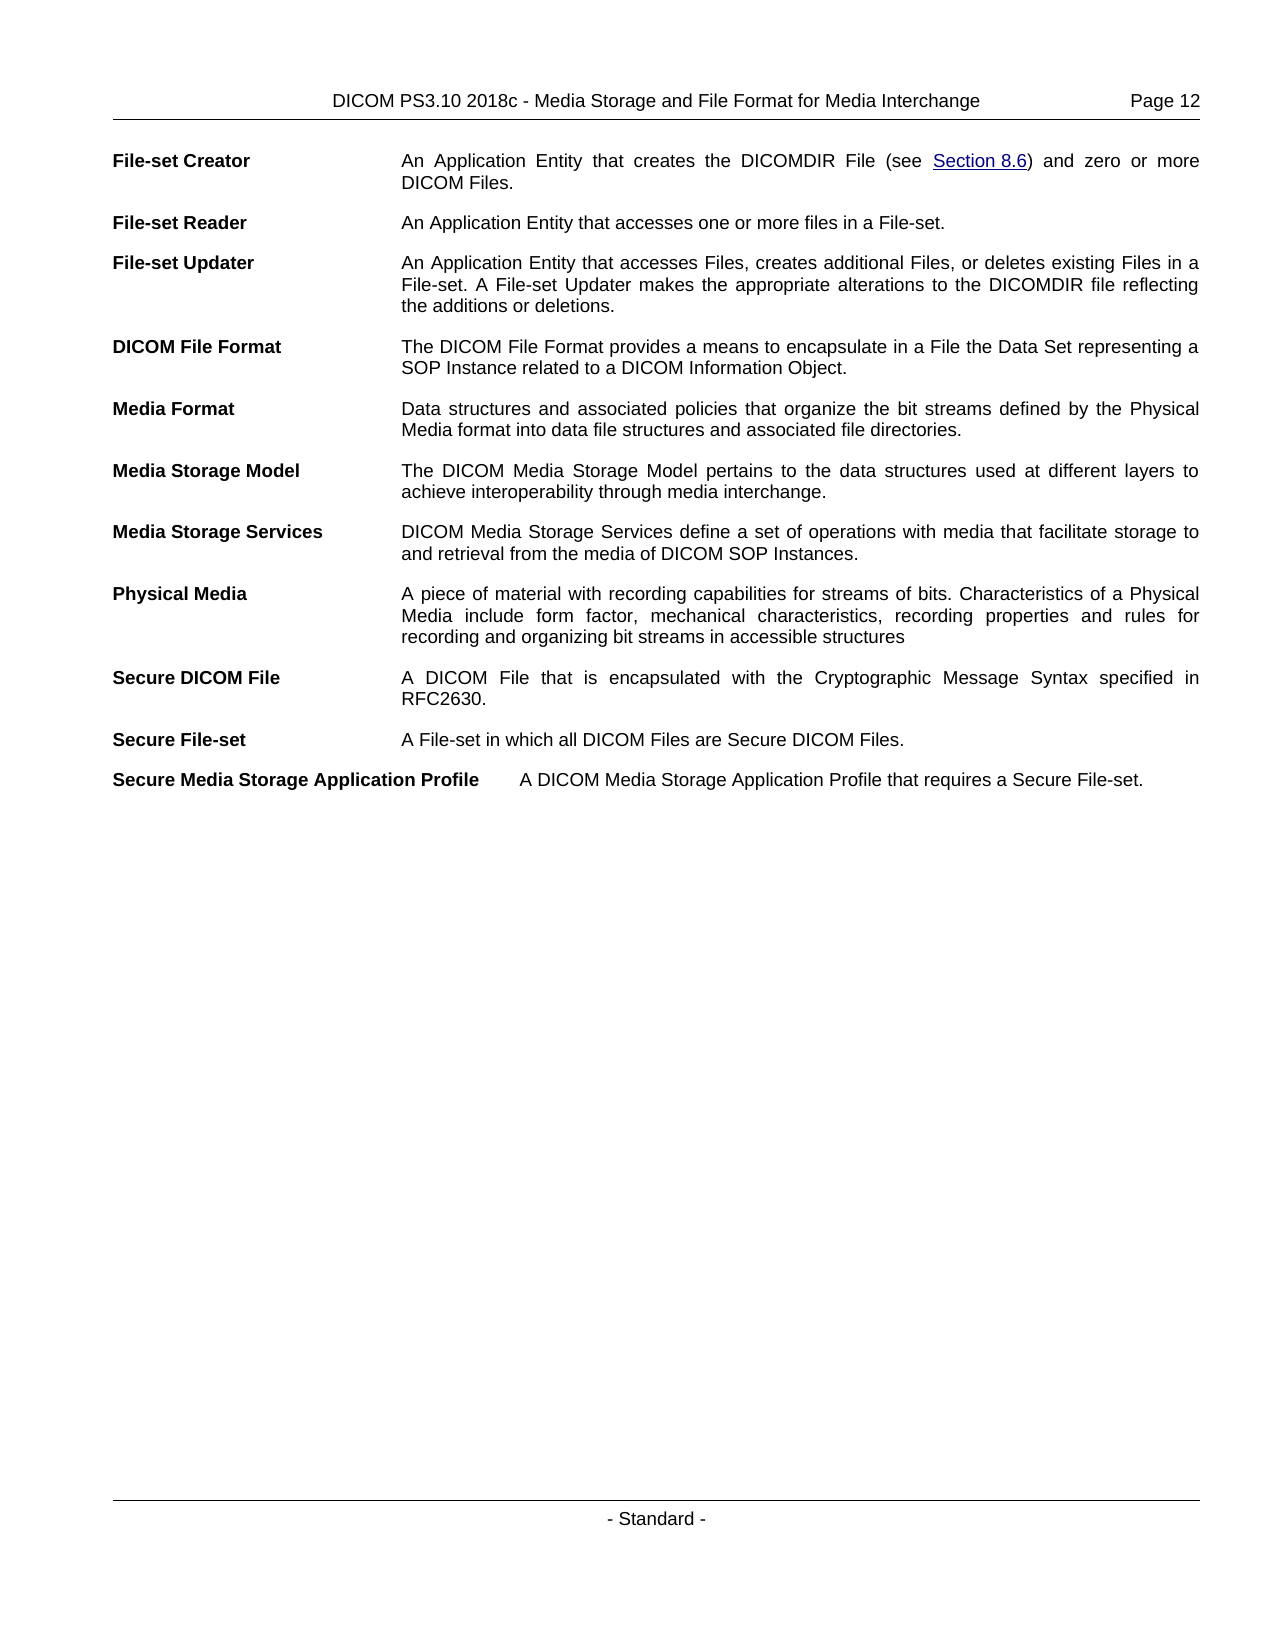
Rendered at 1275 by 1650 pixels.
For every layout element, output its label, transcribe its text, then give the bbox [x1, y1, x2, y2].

text File-set Reader An Application Entity that accesses one or more files in a File-set. [112, 212, 1200, 233]
text Media Storage Model The DICOM Media Storage Model pertains to the data structures used at different layers to achieve interoperability through media interchange. [112, 459, 1200, 502]
text File-set Updater An Application Entity that accesses Files, creates additional Files, or deletes existing Files in a File-set. A File-set Updater makes the appropriate alterations to the DICOMDIR file reflecting the additions or deletions. [112, 252, 1200, 317]
text DICOM File Format The DICOM File Format provides a means to encapsulate in a File the Data Set representing a SOP Instance related to a DICOM Information Object. [112, 336, 1200, 379]
text Media Format Data structures and associated policies that organize the bit streams defined by the Physical Media format into data file structures and associated file directories. [112, 397, 1200, 441]
text Secure Media Storage Application Profile A DICOM Media Storage Application Profile that requires a Secure File-set. [112, 769, 1200, 790]
text Secure File-set A File-set in which all DICOM Files are Secure DICOM Files. [112, 728, 1200, 750]
text Physical Media A piece of material with recording capabilities for streams of bits. Characteristics of a Physical Media include form factor, mechanical characteristics, recording properties and rules for recording and organizing bit streams in accessible structures [112, 583, 1200, 648]
text File-set Creator An Application Entity that creates the DICOMDIR File (see Section 8.6) and zero or more DICOM Files. [112, 150, 1200, 193]
text Secure DICOM File A DICOM File that is encapsulated with the Cryptographic Message Syntax specified in RFC2630. [112, 667, 1200, 710]
text Media Storage Services DICOM Media Storage Services define a set of operations with media that facilitate storage to and retrieval from the media of DICOM SOP Instances. [112, 521, 1200, 564]
